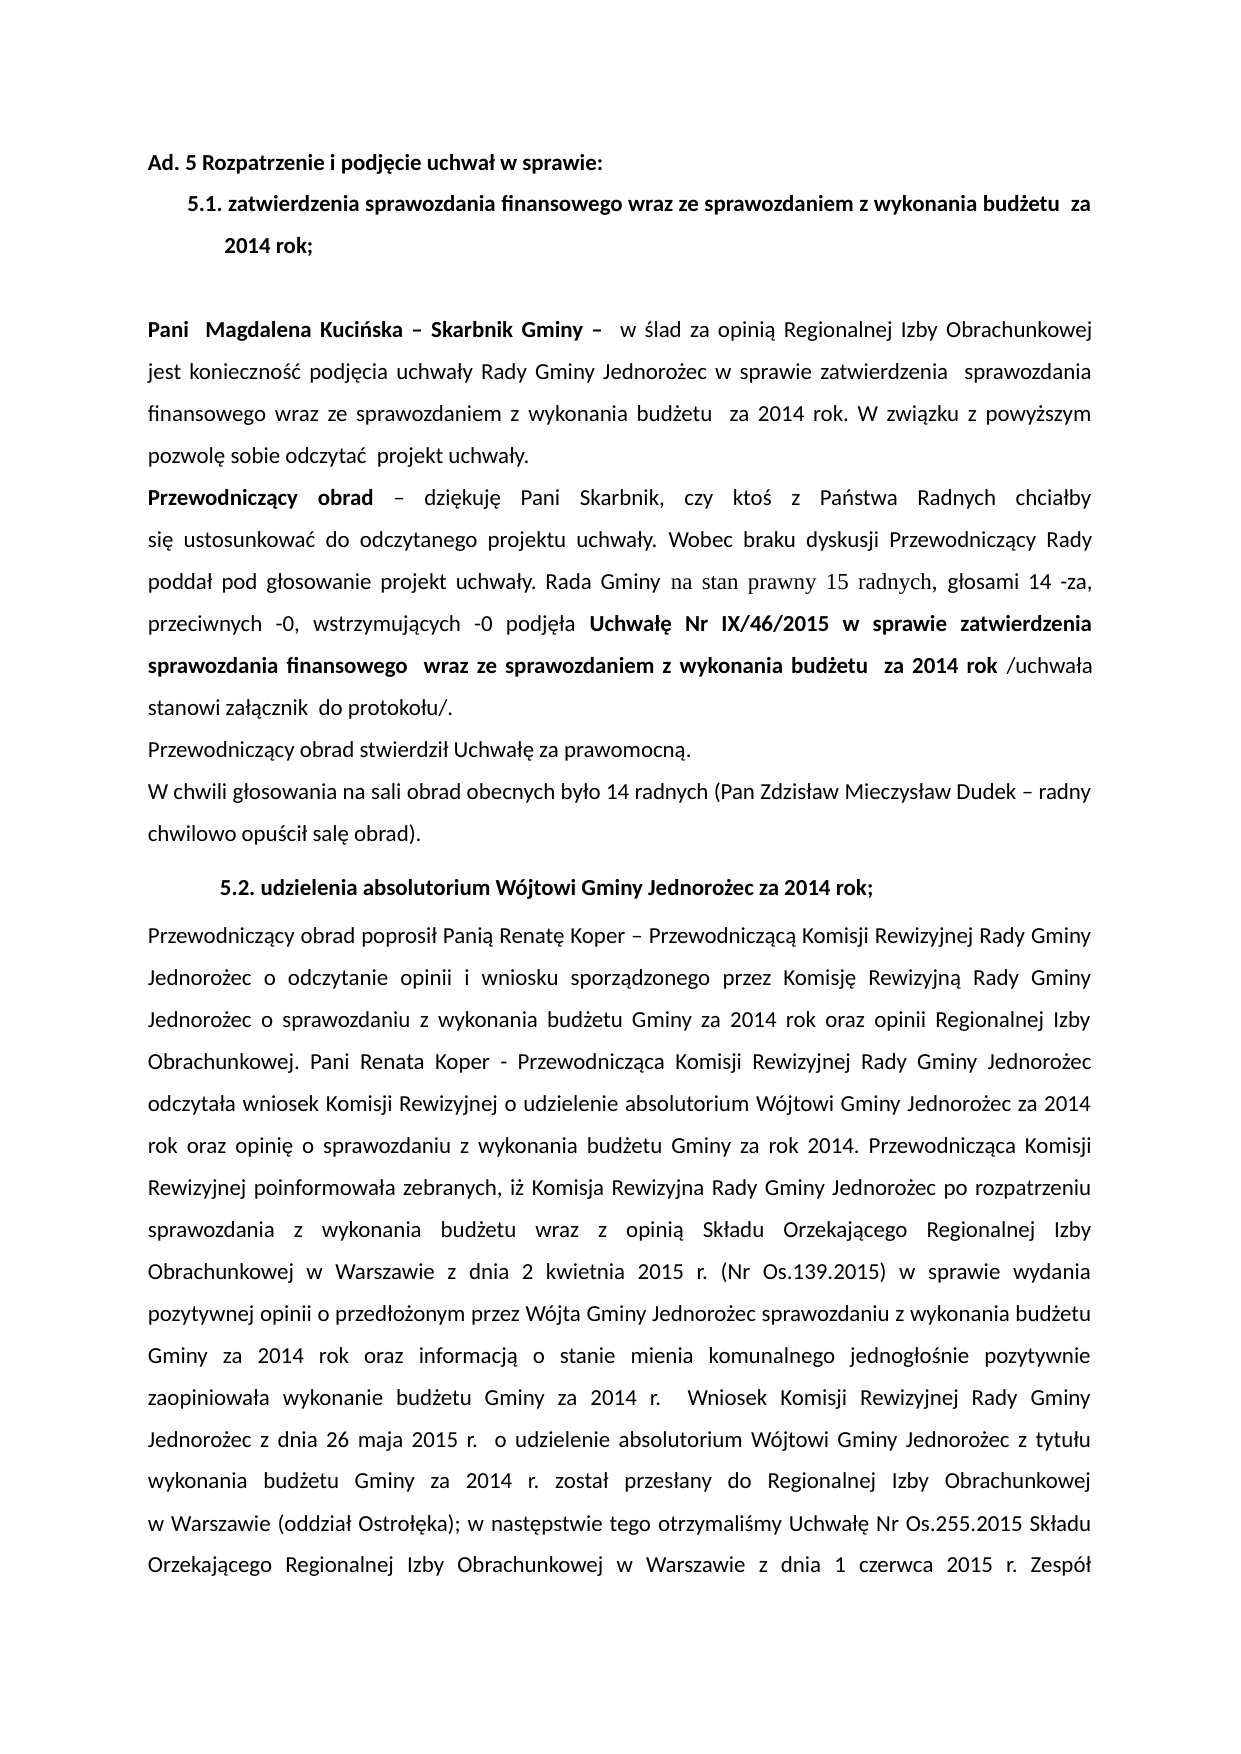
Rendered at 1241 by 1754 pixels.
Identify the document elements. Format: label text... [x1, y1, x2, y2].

text Przewodniczący obrad stwierdził Uchwałę za prawomocną. [148, 735, 1093, 763]
text Przewodniczący obrad poprosił Panią Renatę Koper – Przewodniczącą Komisji Rewizyjnej Rady Gminy Jednorożec o odczytanie opinii i wniosku sporządzonego przez Komisję Rewizyjną Rady Gminy Jednorożec o sprawozdaniu z wykonania budżetu Gminy za 2014 rok oraz opinii Regionalnej Izby Obrachunkowej. Pani Renata Koper - Przewodnicząca Komisji Rewizyjnej Rady Gminy Jednorożec odczytała wniosek Komisji Rewizyjnej o udzielenie absolutorium Wójtowi Gminy Jednorożec za 2014 rok oraz opinię o sprawozdaniu z wykonania budżetu Gminy za rok 2014. Przewodnicząca Komisji Rewizyjnej poinformowała zebranych, iż Komisja Rewizyjna Rady Gminy Jednorożec po rozpatrzeniu sprawozdania z wykonania budżetu wraz z opinią Składu Orzekającego Regionalnej Izby Obrachunkowej w Warszawie z dnia 2 kwietnia 2015 r. (Nr Os.139.2015) w sprawie wydania pozytywnej opinii o przedłożonym przez Wójta Gminy Jednorożec sprawozdaniu z wykonania budżetu Gminy za 2014 rok oraz informacją o stanie mienia komunalnego jednogłośnie pozytywnie zaopiniowała wykonanie budżetu Gminy za 2014 r. Wniosek Komisji Rewizyjnej Rady Gminy Jednorożec z dnia 26 maja 2015 r. o udzielenie absolutorium Wójtowi Gminy Jednorożec z tytułu wykonania budżetu Gminy za 2014 r. został przesłany do Regionalnej Izby Obrachunkowej w Warszawie (oddział Ostrołęka); w następstwie tego otrzymaliśmy Uchwałę Nr Os.255.2015 Składu Orzekającego Regionalnej Izby Obrachunkowej w Warszawie z dnia 1 czerwca 2015 r. Zespół [148, 921, 1093, 1579]
text Ad. 5 Rozpatrzenie i podjęcie uchwał w sprawie: [148, 148, 1093, 176]
text W chwili głosowania na sali obrad obecnych było 14 radnych (Pan Zdzisław Mieczysław Dudek – radny chwilowo opuścił salę obrad). [148, 777, 1093, 847]
text Pani Magdalena Kucińska – Skarbnik Gminy – w ślad za opinią Regionalnej Izby Obrachunkowej jest konieczność podjęcia uchwały Rady Gminy Jednorożec w sprawie zatwierdzenia sprawozdania finansowego wraz ze sprawozdaniem z wykonania budżetu za 2014 rok. W związku z powyższym pozwolę sobie odczytać projekt uchwały. [148, 316, 1093, 469]
text 5.1. zatwierdzenia sprawozdania finansowego wraz ze sprawozdaniem z wykonania budżetu za 2014 rok; [187, 189, 1093, 259]
text Przewodniczący obrad – dziękuję Pani Skarbnik, czy ktoś z Państwa Radnych chciałby się ustosunkować do odczytanego projektu uchwały. Wobec braku dyskusji Przewodniczący Rady poddał pod głosowanie projekt uchwały. Rada Gminy na stan prawny 15 radnych, głosami 14 -za, przeciwnych -0, wstrzymujących -0 podjęła Uchwałę Nr IX/46/2015 w sprawie zatwierdzenia sprawozdania finansowego wraz ze sprawozdaniem z wykonania budżetu za 2014 rok /uchwała stanowi załącznik do protokołu/. [148, 483, 1093, 721]
text 5.2. udzielenia absolutorium Wójtowi Gminy Jednorożec za 2014 rok; [148, 873, 1093, 901]
